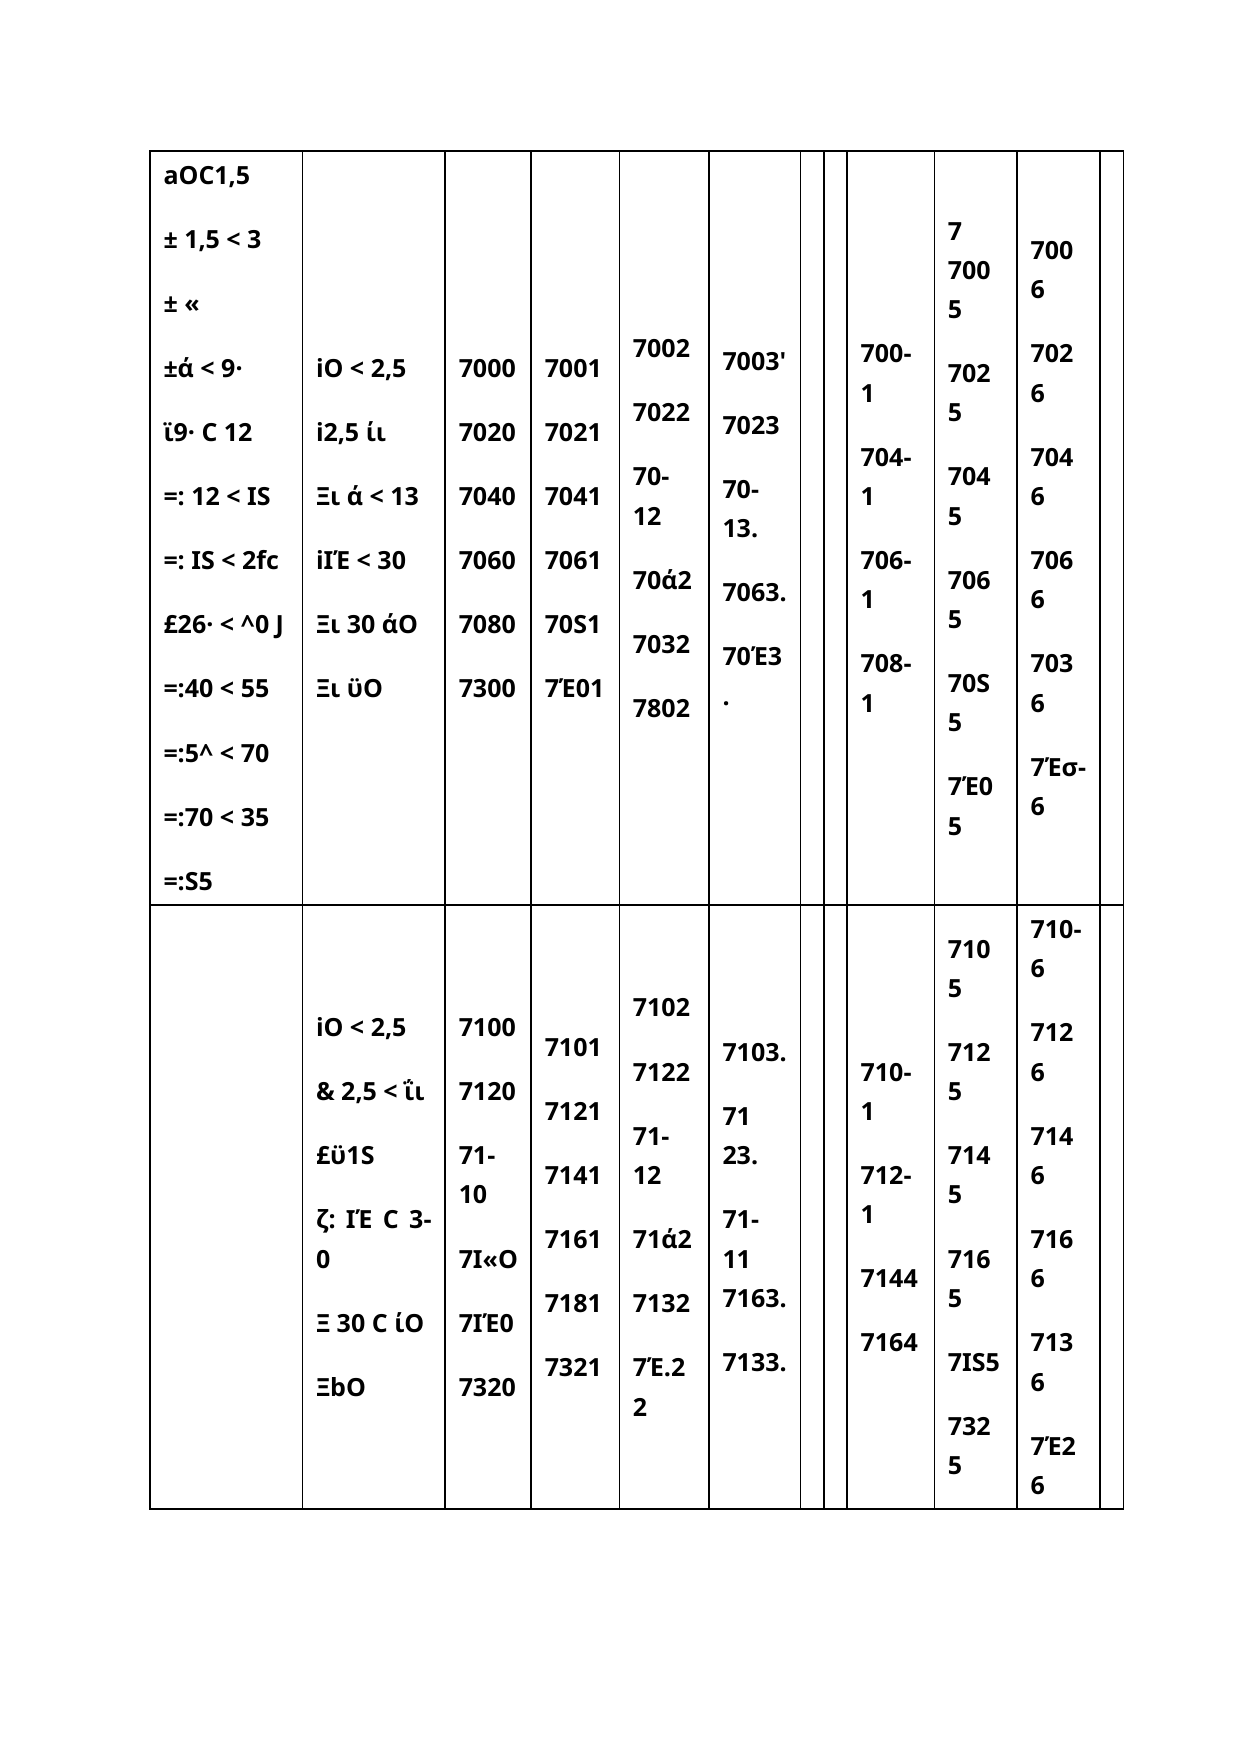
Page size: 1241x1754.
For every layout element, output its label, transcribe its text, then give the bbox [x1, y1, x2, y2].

table_cell 7103. 71 23. 71-11 7163. 7133. [710, 906, 800, 1508]
table_cell 7001 7021 7041 7061 70S1 7Έ01 [532, 152, 619, 904]
table_cell 7006 7026 7046 7066 7036 7Έσ-6 [1018, 152, 1099, 904]
table_cell [1101, 906, 1123, 1508]
table_cell aΟC1,5 ± 1,5 < 3 ± « ±ά < 9· ϊ9· C 12 =: 12 < IS =: IS < 2fc £26· < ^0 J =:40 < 55 =:5^ < 70 =:70 < 35 =:S5 [151, 152, 302, 904]
table_cell 7000 7020 7040 7060 7080 7300 [446, 152, 530, 904]
table_cell [1101, 152, 1123, 904]
table_cell 7 7005 7025 7045 7065 70S5 7Έ05 [935, 152, 1016, 904]
table_cell 7102 7122 71-12 71ά2 7132 7Έ.22 [620, 906, 708, 1508]
table_cell 710-6 7126 7146 7166 7136 7Έ26 [1018, 906, 1099, 1508]
table_cell [825, 152, 846, 904]
table_cell 7101 7121 7141 7161 7181 7321 [532, 906, 619, 1508]
table_cell [151, 906, 302, 1508]
table_cell iΟ < 2,5 i2,5 ίι Ξι ά < 13 iΙΈ < 30 Ξι 30 άΟ Ξι ϋΟ [303, 152, 444, 904]
table_cell 7003' 7023 70-13. 7063. 70Έ3. [710, 152, 800, 904]
table_cell 710-1 712-1 7144 7164 [848, 906, 934, 1508]
table_cell 7100 7120 71-10 7Ι«Ο 7ΙΈ0 7320 [446, 906, 530, 1508]
table_cell 7002 7022 70-12 70ά2 7032 7802 [620, 152, 708, 904]
table_cell 7105 7125 7145 7165 7IS5 7325 [935, 906, 1016, 1508]
table_cell 700-1 704-1 706-1 708-1 [848, 152, 934, 904]
table_cell [825, 906, 846, 1508]
table_cell [801, 152, 823, 904]
table_cell iΟ < 2,5 & 2,5 < ΐι £ϋ1S ζ: ΙΈ C 3-0 Ξ 30 C ίΟ ΞbO [303, 906, 444, 1508]
table_cell [801, 906, 823, 1508]
